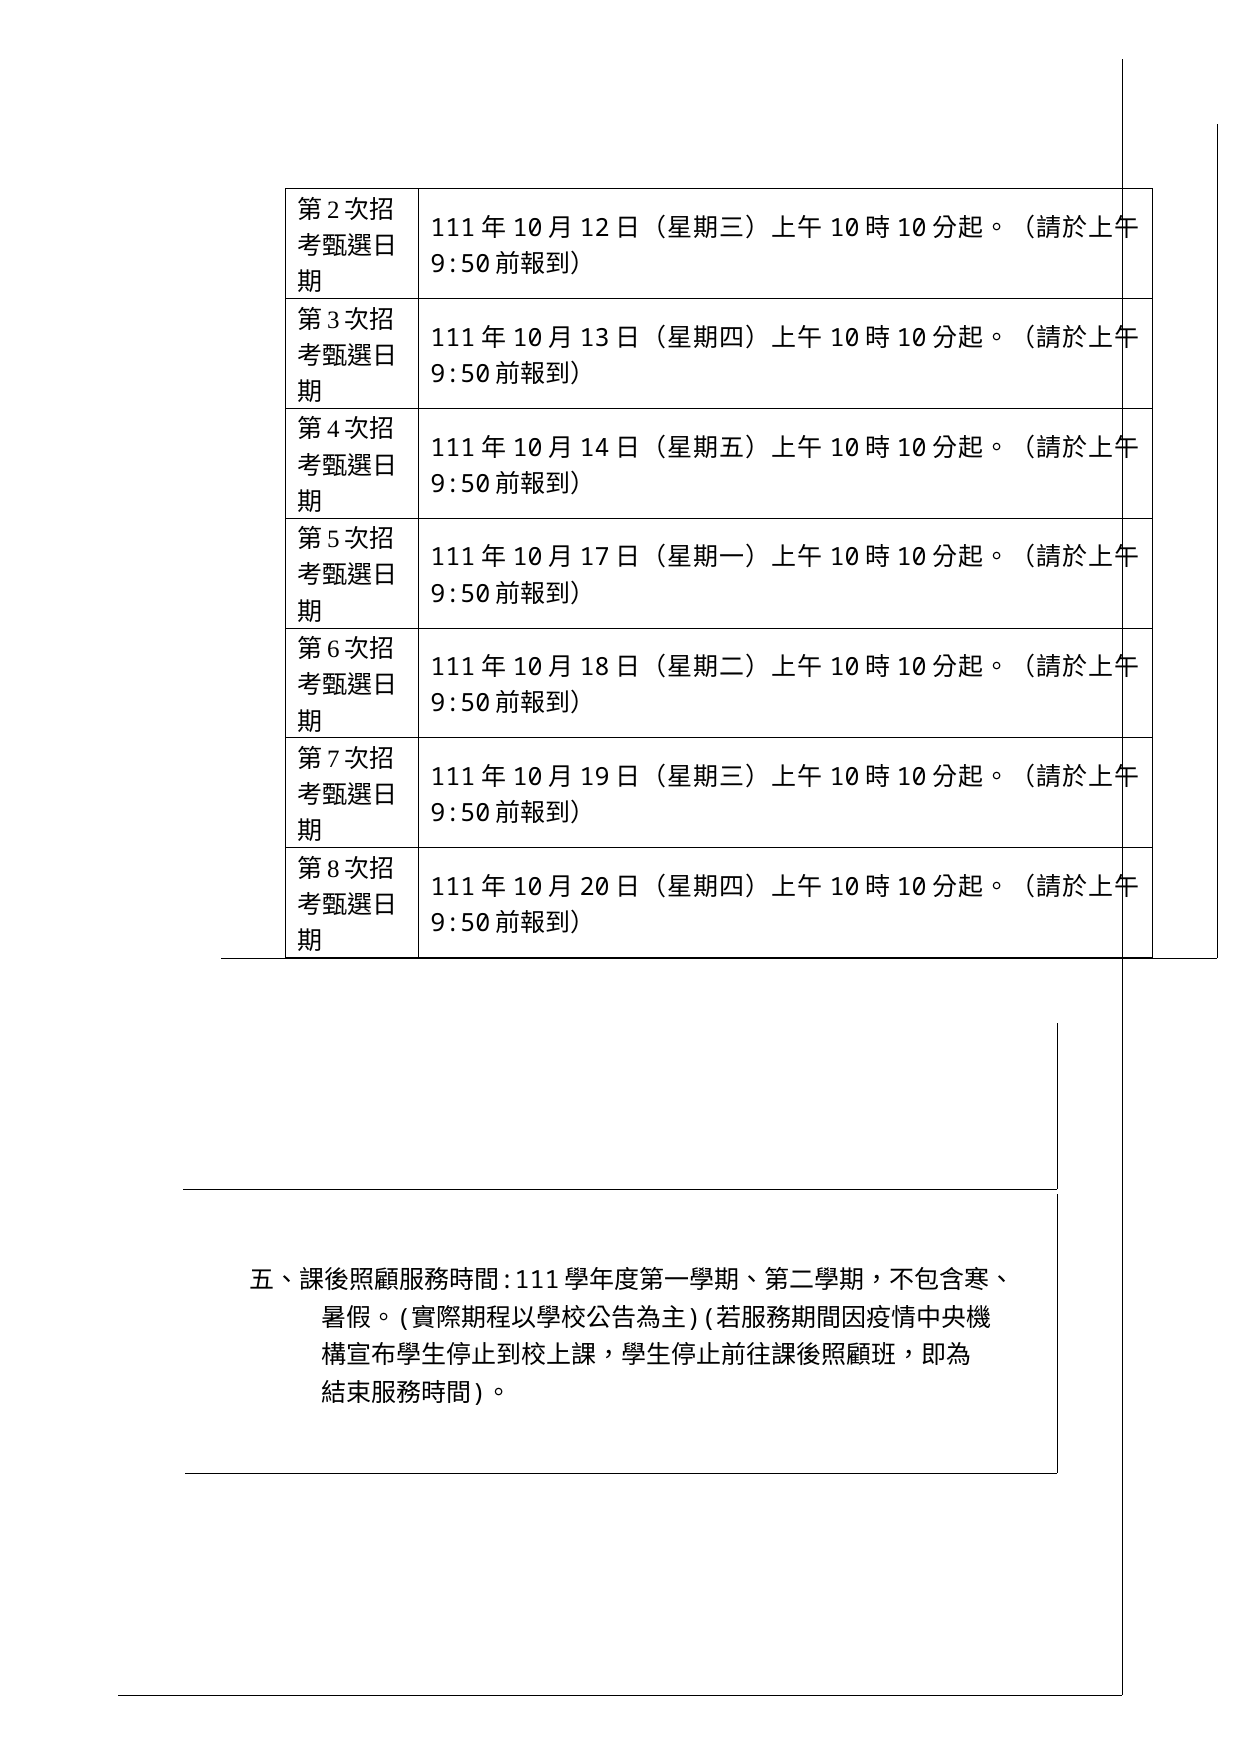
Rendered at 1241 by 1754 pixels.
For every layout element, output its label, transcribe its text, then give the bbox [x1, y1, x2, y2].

table_cell 第4次招考甄選日期 [286, 409, 418, 518]
table_cell 第6次招考甄選日期 [286, 629, 418, 737]
table_cell 111年10月14日（星期五）上午10時10分起。（請於上午9:50前報到） [1123, 409, 1152, 518]
table_cell 111年10月20日（星期四）上午10時10分起。（請於上午9:50前報到） [1123, 848, 1152, 957]
table_cell 第3次招考甄選日期 [286, 299, 418, 408]
table_cell 111年10月19日（星期三）上午10時10分起。（請於上午9:50前報到） [1123, 738, 1152, 847]
table_cell 111年10月17日（星期一）上午10時10分起。（請於上午9:50前報到） [1123, 519, 1152, 627]
table_cell 111年10月13日（星期四）上午10時10分起。（請於上午9:50前報到） [419, 299, 1122, 408]
table_cell 111年10月14日（星期五）上午10時10分起。（請於上午9:50前報到） [419, 409, 1122, 518]
table_cell 111年10月18日（星期二）上午10時10分起。（請於上午9:50前報到） [1123, 629, 1152, 737]
table_cell 第7次招考甄選日期 [286, 738, 418, 847]
table_cell 第2次招考甄選日期 [286, 189, 418, 298]
table_cell 111年10月12日（星期三）上午10時10分起。（請於上午9:50前報到） [419, 189, 1122, 298]
table_cell 111年10月18日（星期二）上午10時10分起。（請於上午9:50前報到） [419, 629, 1122, 737]
table_cell 第8次招考甄選日期 [286, 848, 418, 957]
table_cell 111年10月20日（星期四）上午10時10分起。（請於上午9:50前報到） [419, 848, 1122, 957]
table_cell 第5次招考甄選日期 [286, 519, 418, 627]
table_cell 111年10月19日（星期三）上午10時10分起。（請於上午9:50前報到） [419, 738, 1122, 847]
table_cell 111年10月13日（星期四）上午10時10分起。（請於上午9:50前報到） [1123, 299, 1152, 408]
table_cell 111年10月17日（星期一）上午10時10分起。（請於上午9:50前報到） [419, 519, 1122, 627]
text 五、課後照顧服務時間:111學年度第一學期、第二學期，不包含寒、暑假。(實際期程以學校公告為主)(若服務期間因疫情中央機構宣布學生停止到校上課，學生停止前往課後照顧班，即為結束服務時間)。 [185, 1194, 1057, 1473]
table_cell 111年10月12日（星期三）上午10時10分起。（請於上午9:50前報到） [1123, 189, 1152, 298]
